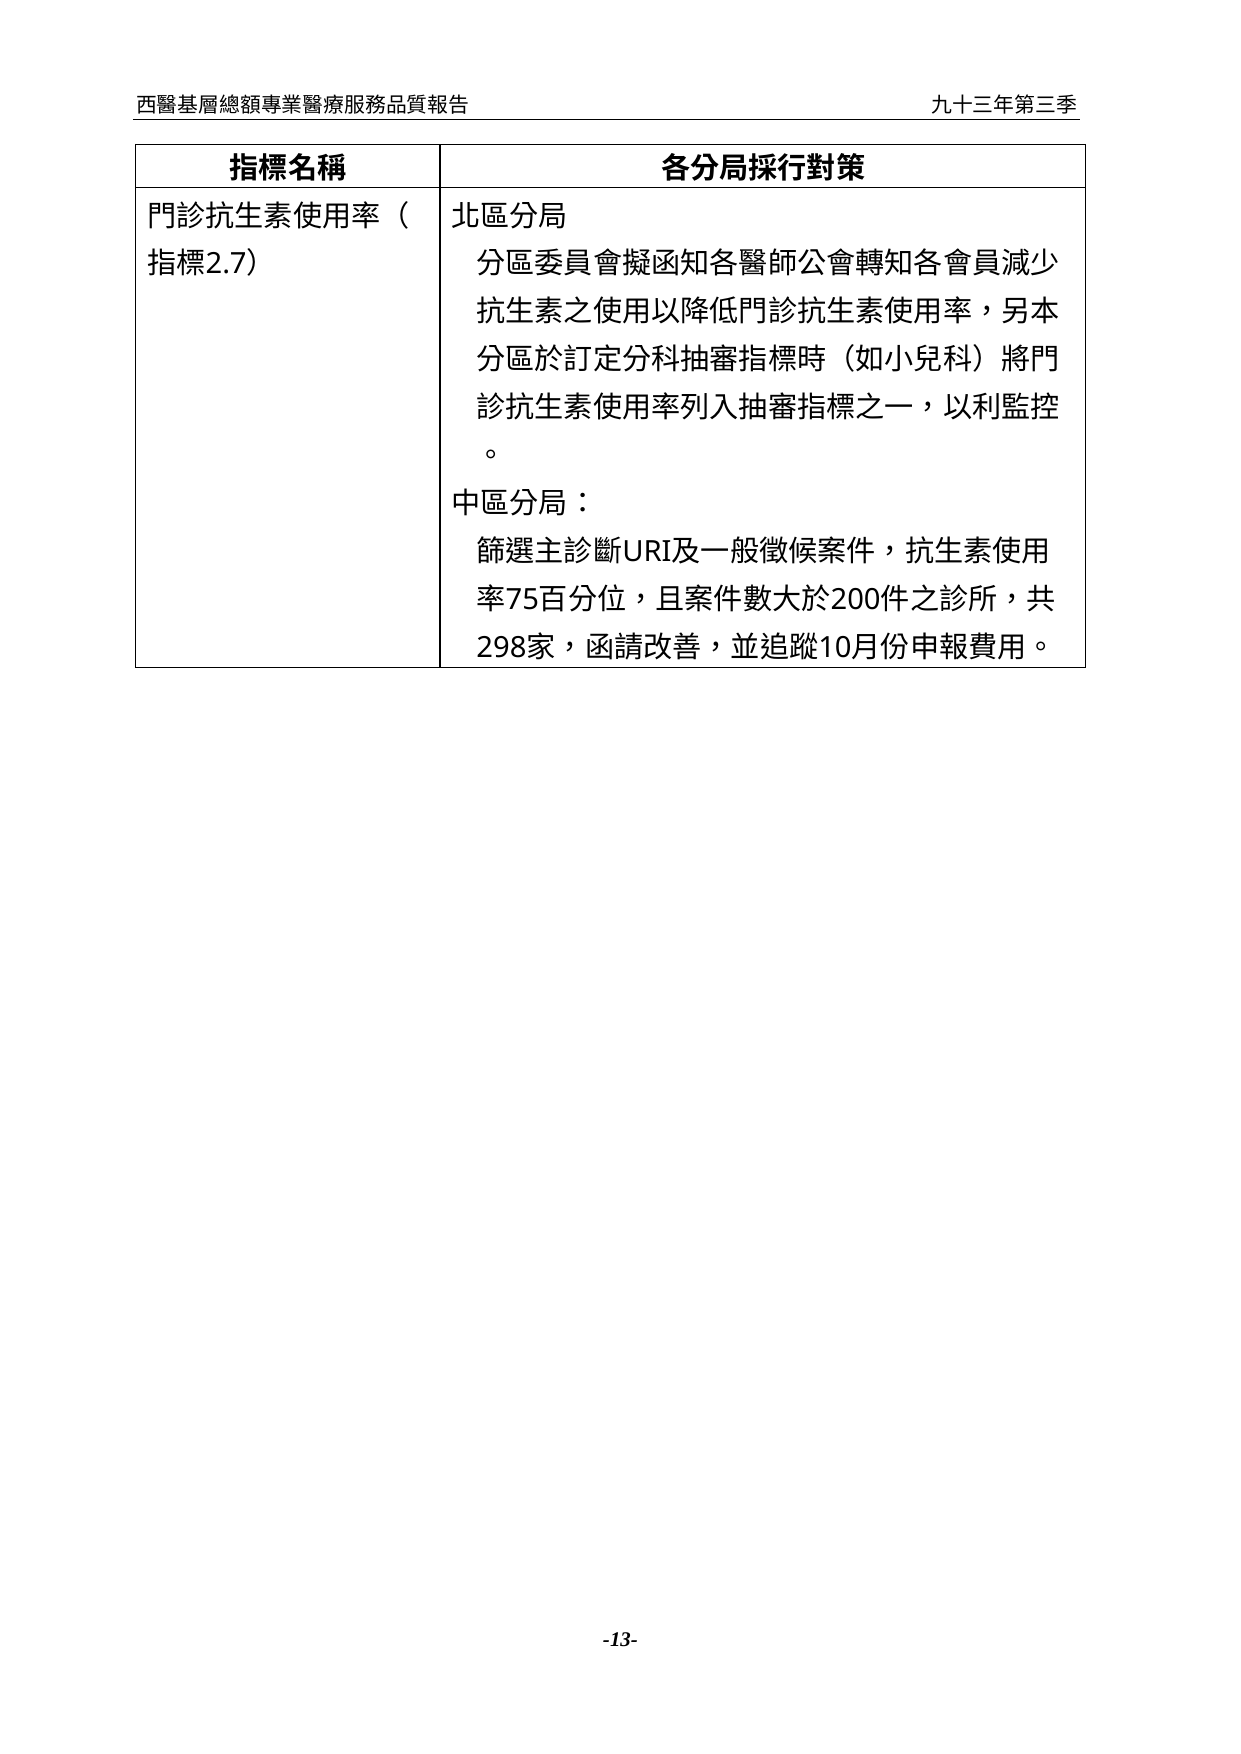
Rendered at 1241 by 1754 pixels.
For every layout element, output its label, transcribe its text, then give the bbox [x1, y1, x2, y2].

table_cell 門診抗生素使用率（指標2.7） [136, 188, 439, 667]
table_cell 北區分局 分區委員會擬函知各醫師公會轉知各會員減少抗生素之使用以降低門診抗生素使用率，另本分區於訂定分科抽審指標時（如小兒科）將門診抗生素使用率列入抽審指標之一，以利監控。 中區分局： 篩選主診斷URI及一般徵候案件，抗生素使用率75百分位，且案件數大於200件之診所，共298家，函請改善，並追蹤10月份申報費用。 [441, 188, 1085, 667]
table_header 各分局採行對策 [441, 145, 1085, 187]
table_header 指標名稱 [136, 145, 439, 187]
